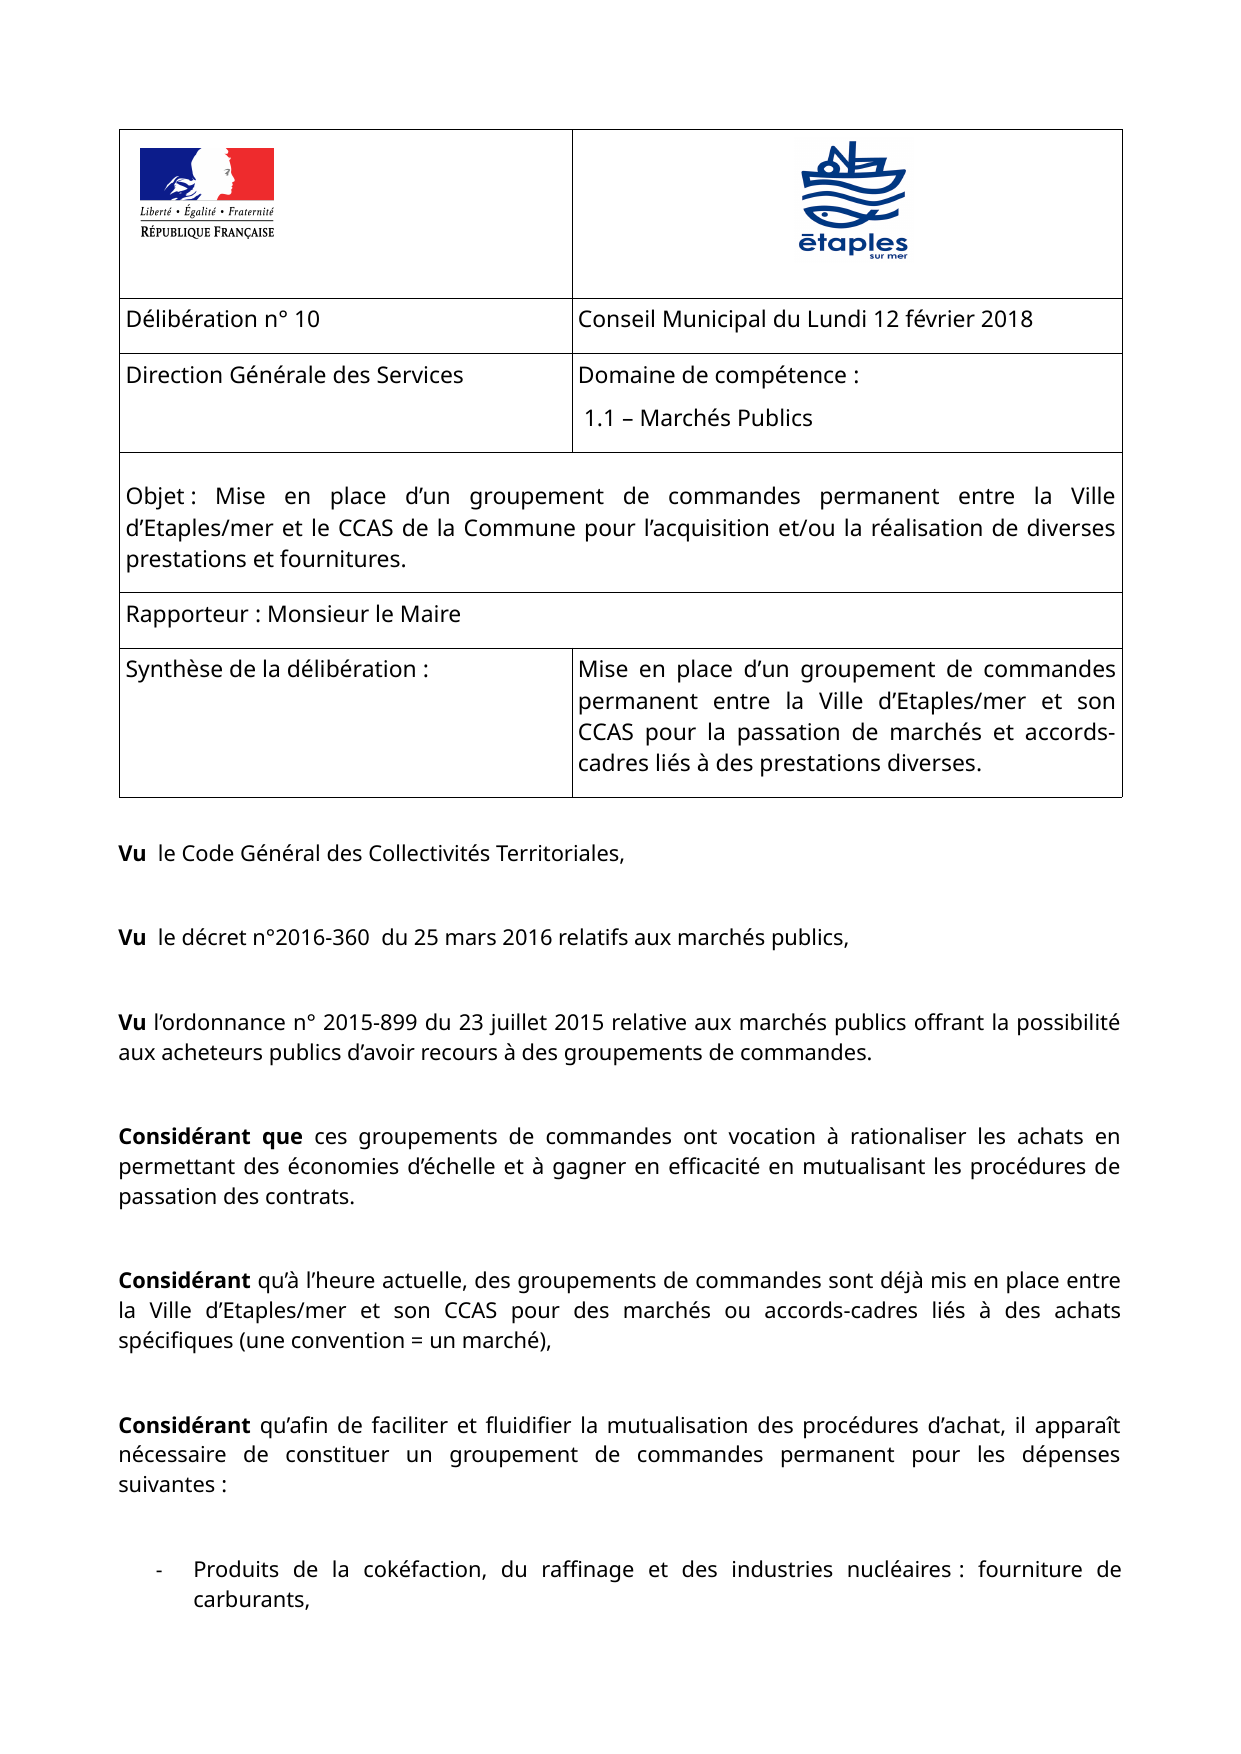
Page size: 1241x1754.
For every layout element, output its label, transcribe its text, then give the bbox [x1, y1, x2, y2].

table_cell Domaine de compétence : 1.1 – Marchés Publics [573, 354, 1122, 452]
picture [140, 148, 274, 239]
text Considérant que ces groupements de commandes ont vocation à rationaliser les achats en permettant des économies d’échelle et à gagner en efficacité en mutualisant les procédures de passation des contrats. [118, 1121, 1122, 1211]
table_cell Direction Générale des Services [120, 354, 572, 452]
table_header [120, 239, 572, 297]
text Vu le décret n°2016-360 du 25 mars 2016 relatifs aux marchés publics, [118, 922, 1122, 952]
picture [794, 137, 914, 263]
text Considérant qu’afin de faciliter et fluidifier la mutualisation des procédures d’achat, il apparaît nécessaire de constituer un groupement de commandes permanent pour les dépenses suivantes : [118, 1409, 1122, 1499]
table_cell Objet : Mise en place d’un groupement de commandes permanent entre la Ville d’Etaples/mer et le CCAS de la Commune pour l’acquisition et/ou la réalisation de diverses prestations et fournitures. [120, 453, 1122, 592]
table_cell Conseil Municipal du Lundi 12 février 2018 [573, 299, 1122, 353]
table_header [573, 130, 1122, 297]
table_cell Rapporteur : Monsieur le Maire [120, 593, 1122, 648]
text Vu l’ordonnance n° 2015-899 du 23 juillet 2015 relative aux marchés publics offrant la possibilité aux acheteurs publics d’avoir recours à des groupements de commandes. [118, 1007, 1122, 1066]
table_cell Mise en place d’un groupement de commandes permanent entre la Ville d’Etaples/mer et son CCAS pour la passation de marchés et accords-cadres liés à des prestations diverses. [573, 649, 1122, 797]
table_cell Synthèse de la délibération : [120, 649, 572, 797]
text Vu le Code Général des Collectivités Territoriales, [118, 838, 1122, 867]
table_header [120, 130, 572, 238]
text Considérant qu’à l’heure actuelle, des groupements de commandes sont déjà mis en place entre la Ville d’Etaples/mer et son CCAS pour des marchés ou accords-cadres liés à des achats spécifiques (une convention = un marché), [118, 1265, 1122, 1355]
table_cell Délibération n° 10 [120, 299, 572, 353]
list Produits de la cokéfaction, du raffinage et des industries nucléaires : fourniture de carburants, [156, 1554, 1122, 1613]
